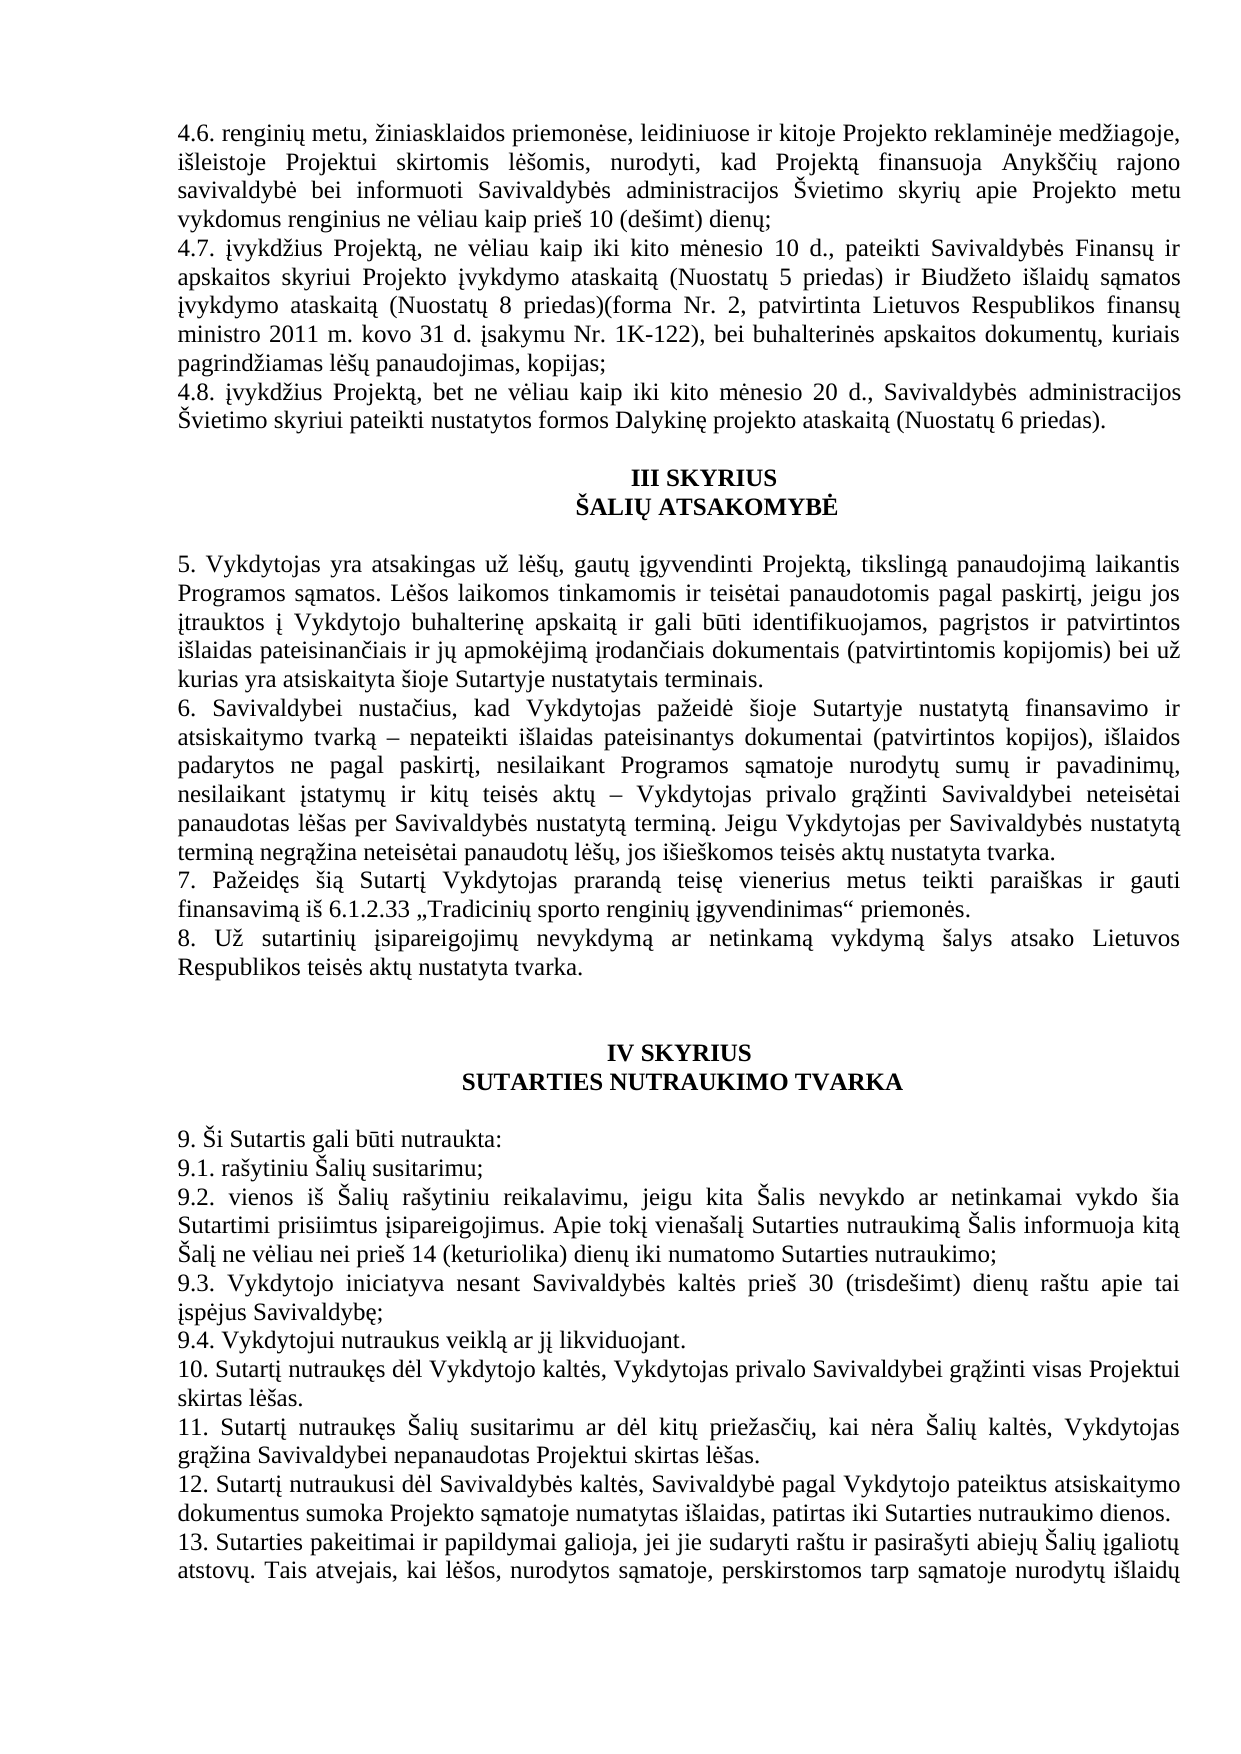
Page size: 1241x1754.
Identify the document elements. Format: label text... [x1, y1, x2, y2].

text 9.1. rašytiniu Šalių susitarimu; [177, 1153, 1230, 1182]
text 9.4. Vykdytojui nutraukus veiklą ar jį likviduojant. [177, 1326, 1230, 1354]
text 9.3. Vykdytojo iniciatyva nesant Savivaldybės kaltės prieš 30 (trisdešimt) dienų raštu apie tai įspėjus Savivaldybę; [177, 1268, 1181, 1326]
text 8. Už sutartinių įsipareigojimų nevykdymą ar netinkamą vykdymą šalys atsako Lietuvos Respublikos teisės aktų nustatyta tvarka. [177, 923, 1181, 981]
text 9. Ši Sutartis gali būti nutraukta: [177, 1124, 1230, 1153]
text 4.7. įvykdžius Projektą, ne vėliau kaip iki kito mėnesio 10 d., pateikti Savivaldybės Finansų ir apskaitos skyriui Projekto įvykdymo ataskaitą (Nuostatų 5 priedas) ir Biudžeto išlaidų sąmatos įvykdymo ataskaitą (Nuostatų 8 priedas)(forma Nr. 2, patvirtinta Lietuvos Respublikos finansų ministro 2011 m. kovo 31 d. įsakymu Nr. 1K-122), bei buhalterinės apskaitos dokumentų, kuriais pagrindžiamas lėšų panaudojimas, kopijas; [177, 233, 1181, 377]
text IV SKYRIUS [177, 1038, 1181, 1067]
text 6. Savivaldybei nustačius, kad Vykdytojas pažeidė šioje Sutartyje nustatytą finansavimo ir atsiskaitymo tvarką – nepateikti išlaidas pateisinantys dokumentai (patvirtintos kopijos), išlaidos padarytos ne pagal paskirtį, nesilaikant Programos sąmatoje nurodytų sumų ir pavadinimų, nesilaikant įstatymų ir kitų teisės aktų – Vykdytojas privalo grąžinti Savivaldybei neteisėtai panaudotas lėšas per Savivaldybės nustatytą terminą. Jeigu Vykdytojas per Savivaldybės nustatytą terminą negrąžina neteisėtai panaudotų lėšų, jos išieškomos teisės aktų nustatyta tvarka. [177, 693, 1181, 866]
text III SKYRIUS [177, 463, 1230, 492]
text SUTARTIES NUTRAUKIMO TVARKA [177, 1067, 1181, 1096]
text 12. Sutartį nutraukusi dėl Savivaldybės kaltės, Savivaldybė pagal Vykdytojo pateiktus atsiskaitymo dokumentus sumoka Projekto sąmatoje numatytas išlaidas, patirtas iki Sutarties nutraukimo dienos. [177, 1469, 1181, 1527]
text 7. Pažeidęs šią Sutartį Vykdytojas prarandą teisę vienerius metus teikti paraiškas ir gauti finansavimą iš 6.1.2.33 „Tradicinių sporto renginių įgyvendinimas“ priemonės. [177, 866, 1181, 923]
text 5. Vykdytojas yra atsakingas už lėšų, gautų įgyvendinti Projektą, tikslingą panaudojimą laikantis Programos sąmatos. Lėšos laikomos tinkamomis ir teisėtai panaudotomis pagal paskirtį, jeigu jos įtrauktos į Vykdytojo buhalterinę apskaitą ir gali būti identifikuojamos, pagrįstos ir patvirtintos išlaidas pateisinančiais ir jų apmokėjimą įrodančiais dokumentais (patvirtintomis kopijomis) bei už kurias yra atsiskaityta šioje Sutartyje nustatytais terminais. [177, 549, 1181, 693]
text ŠALIŲ ATSAKOMYBĖ [177, 492, 1230, 521]
text 9.2. vienos iš Šalių rašytiniu reikalavimu, jeigu kita Šalis nevykdo ar netinkamai vykdo šia Sutartimi prisiimtus įsipareigojimus. Apie tokį vienašalį Sutarties nutraukimą Šalis informuoja kitą Šalį ne vėliau nei prieš 14 (keturiolika) dienų iki numatomo Sutarties nutraukimo; [177, 1182, 1181, 1268]
text 4.8. įvykdžius Projektą, bet ne vėliau kaip iki kito mėnesio 20 d., Savivaldybės administracijos Švietimo skyriui pateikti nustatytos formos Dalykinę projekto ataskaitą (Nuostatų 6 priedas). [177, 377, 1181, 434]
text 10. Sutartį nutraukęs dėl Vykdytojo kaltės, Vykdytojas privalo Savivaldybei grąžinti visas Projektui skirtas lėšas. [177, 1354, 1181, 1412]
text 11. Sutartį nutraukęs Šalių susitarimu ar dėl kitų priežasčių, kai nėra Šalių kaltės, Vykdytojas grąžina Savivaldybei nepanaudotas Projektui skirtas lėšas. [177, 1412, 1181, 1469]
text 13. Sutarties pakeitimai ir papildymai galioja, jei jie sudaryti raštu ir pasirašyti abiejų Šalių įgaliotų atstovų. Tais atvejais, kai lėšos, nurodytos sąmatoje, perskirstomos tarp sąmatoje nurodytų išlaidų [177, 1527, 1181, 1584]
text 4.6. renginių metu, žiniasklaidos priemonėse, leidiniuose ir kitoje Projekto reklaminėje medžiagoje, išleistoje Projektui skirtomis lėšomis, nurodyti, kad Projektą finansuoja Anykščių rajono savivaldybė bei informuoti Savivaldybės administracijos Švietimo skyrių apie Projekto metu vykdomus renginius ne vėliau kaip prieš 10 (dešimt) dienų; [177, 118, 1181, 233]
